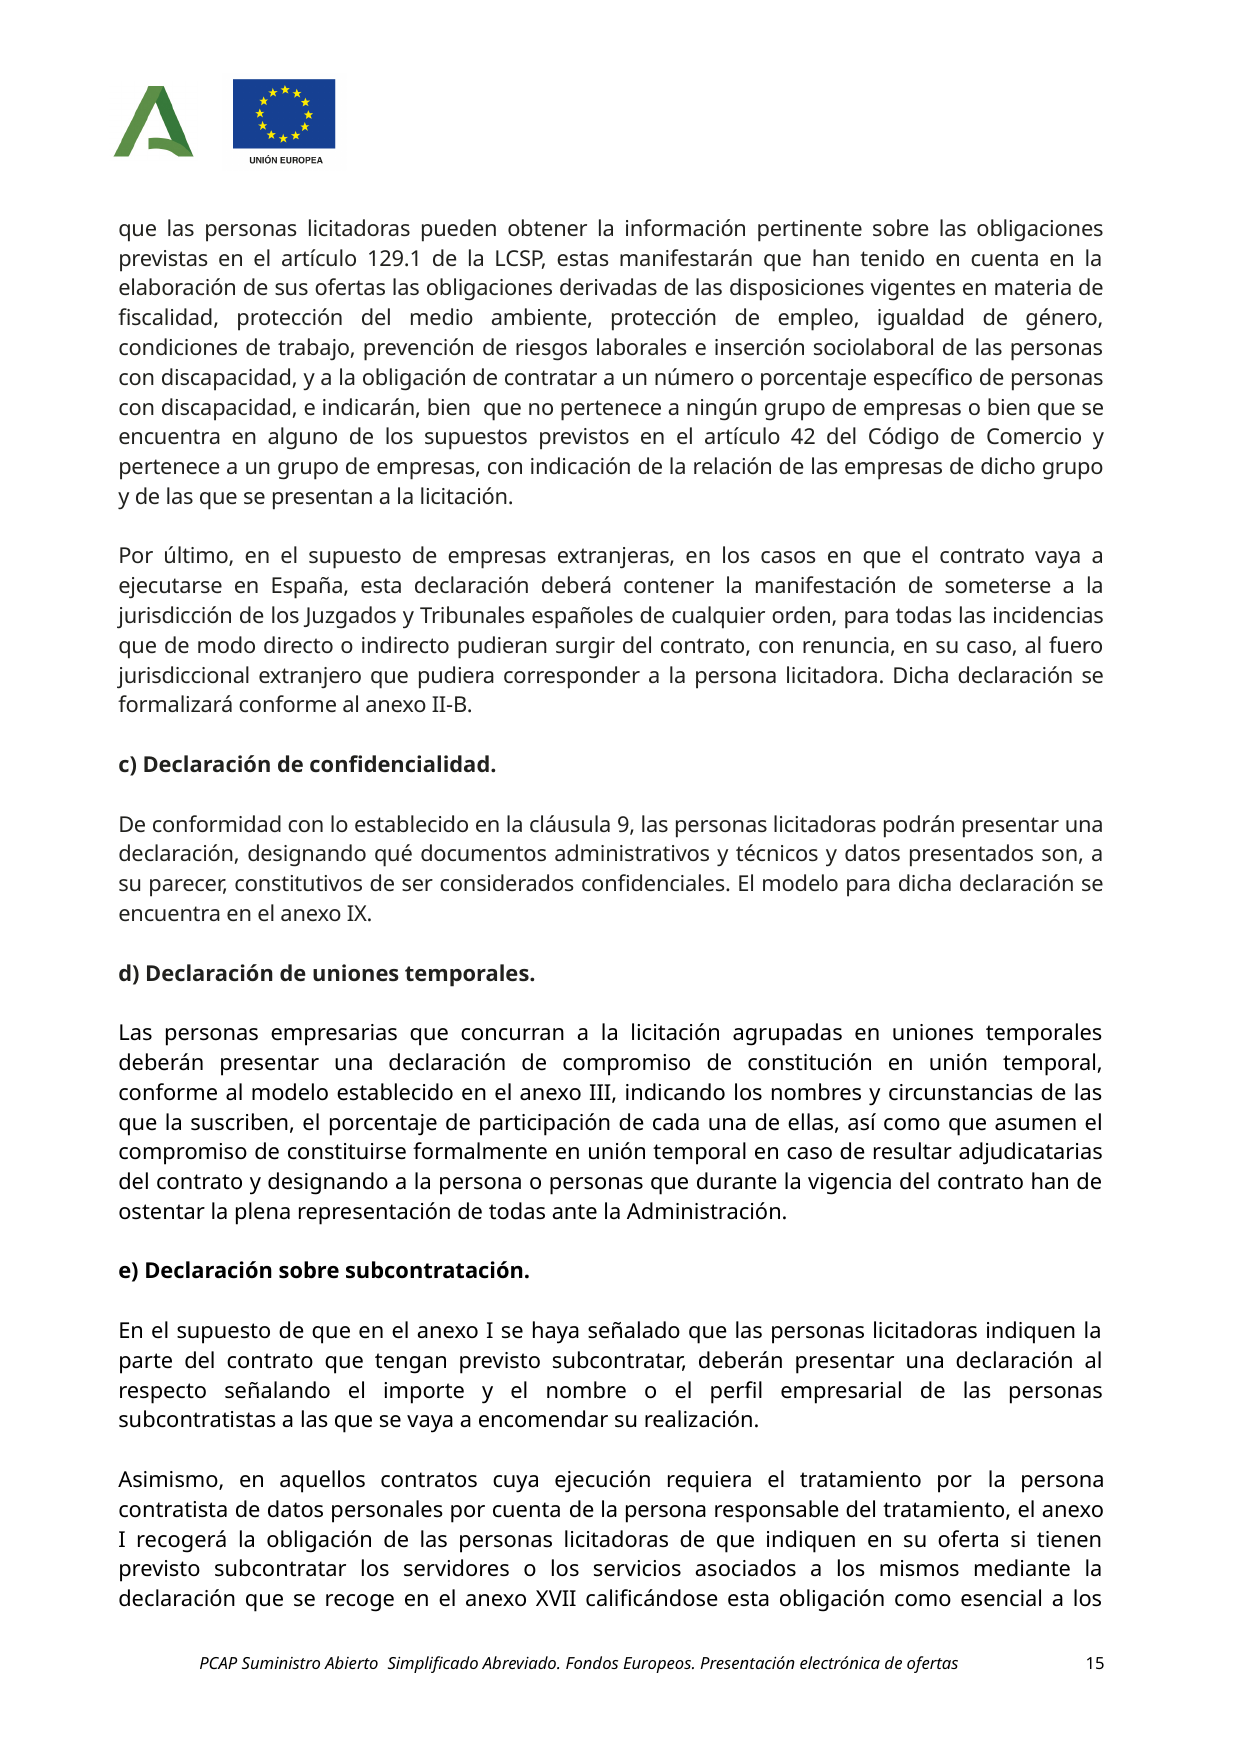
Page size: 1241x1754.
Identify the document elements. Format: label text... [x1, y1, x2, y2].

text Asimismo, en aquellos contratos cuya ejecución requiera el tratamiento por la persona contratista de datos personales por cuenta de la persona responsable del tratamiento, el anexo I recogerá la obligación de las personas licitadoras de que indiquen en su oferta si tienen previsto subcontratar los servidores o los servicios asociados a los mismos mediante la declaración que se recoge en el anexo XVII calificándose esta obligación como esencial a los [118, 1464, 1104, 1613]
text e) Declaración sobre subcontratación. [118, 1255, 1104, 1285]
text Por último, en el supuesto de empresas extranjeras, en los casos en que el contrato vaya a ejecutarse en España, esta declaración deberá contener la manifestación de someterse a la jurisdicción de los Juzgados y Tribunales españoles de cualquier orden, para todas las incidencias que de modo directo o indirecto pudieran surgir del contrato, con renuncia, en su caso, al fuero jurisdiccional extranjero que pudiera corresponder a la persona licitadora. Dicha declaración se formalizará conforme al anexo II-B. [118, 540, 1104, 719]
picture [221, 73, 347, 171]
picture [109, 81, 198, 161]
text que las personas licitadoras pueden obtener la información pertinente sobre las obligaciones previstas en el artículo 129.1 de la LCSP, estas manifestarán que han tenido en cuenta en la elaboración de sus ofertas las obligaciones derivadas de las disposiciones vigentes en materia de fiscalidad, protección del medio ambiente, protección de empleo, igualdad de género, condiciones de trabajo, prevención de riesgos laborales e inserción sociolaboral de las personas con discapacidad, y a la obligación de contratar a un número o porcentaje específico de personas con discapacidad, e indicarán, bien que no pertenece a ningún grupo de empresas o bien que se encuentra en alguno de los supuestos previstos en el artículo 42 del Código de Comercio y pertenece a un grupo de empresas, con indicación de la relación de las empresas de dicho grupo y de las que se presentan a la licitación. [118, 213, 1104, 511]
text En el supuesto de que en el anexo I se haya señalado que las personas licitadoras indiquen la parte del contrato que tengan previsto subcontratar, deberán presentar una declaración al respecto señalando el importe y el nombre o el perfil empresarial de las personas subcontratistas a las que se vaya a encomendar su realización. [118, 1315, 1104, 1434]
text d) Declaración de uniones temporales. [118, 957, 1104, 987]
text De conformidad con lo establecido en la cláusula 9, las personas licitadoras podrán presentar una declaración, designando qué documentos administrativos y técnicos y datos presentados son, a su parecer, constitutivos de ser considerados confidenciales. El modelo para dicha declaración se encuentra en el anexo IX. [118, 808, 1104, 928]
text Las personas empresarias que concurran a la licitación agrupadas en uniones temporales deberán presentar una declaración de compromiso de constitución en unión temporal, conforme al modelo establecido en el anexo III, indicando los nombres y circunstancias de las que la suscriben, el porcentaje de participación de cada una de ellas, así como que asumen el compromiso de constituirse formalmente en unión temporal en caso de resultar adjudicatarias del contrato y designando a la persona o personas que durante la vigencia del contrato han de ostentar la plena representación de todas ante la Administración. [118, 1017, 1104, 1226]
text c) Declaración de confidencialidad. [118, 749, 1104, 779]
